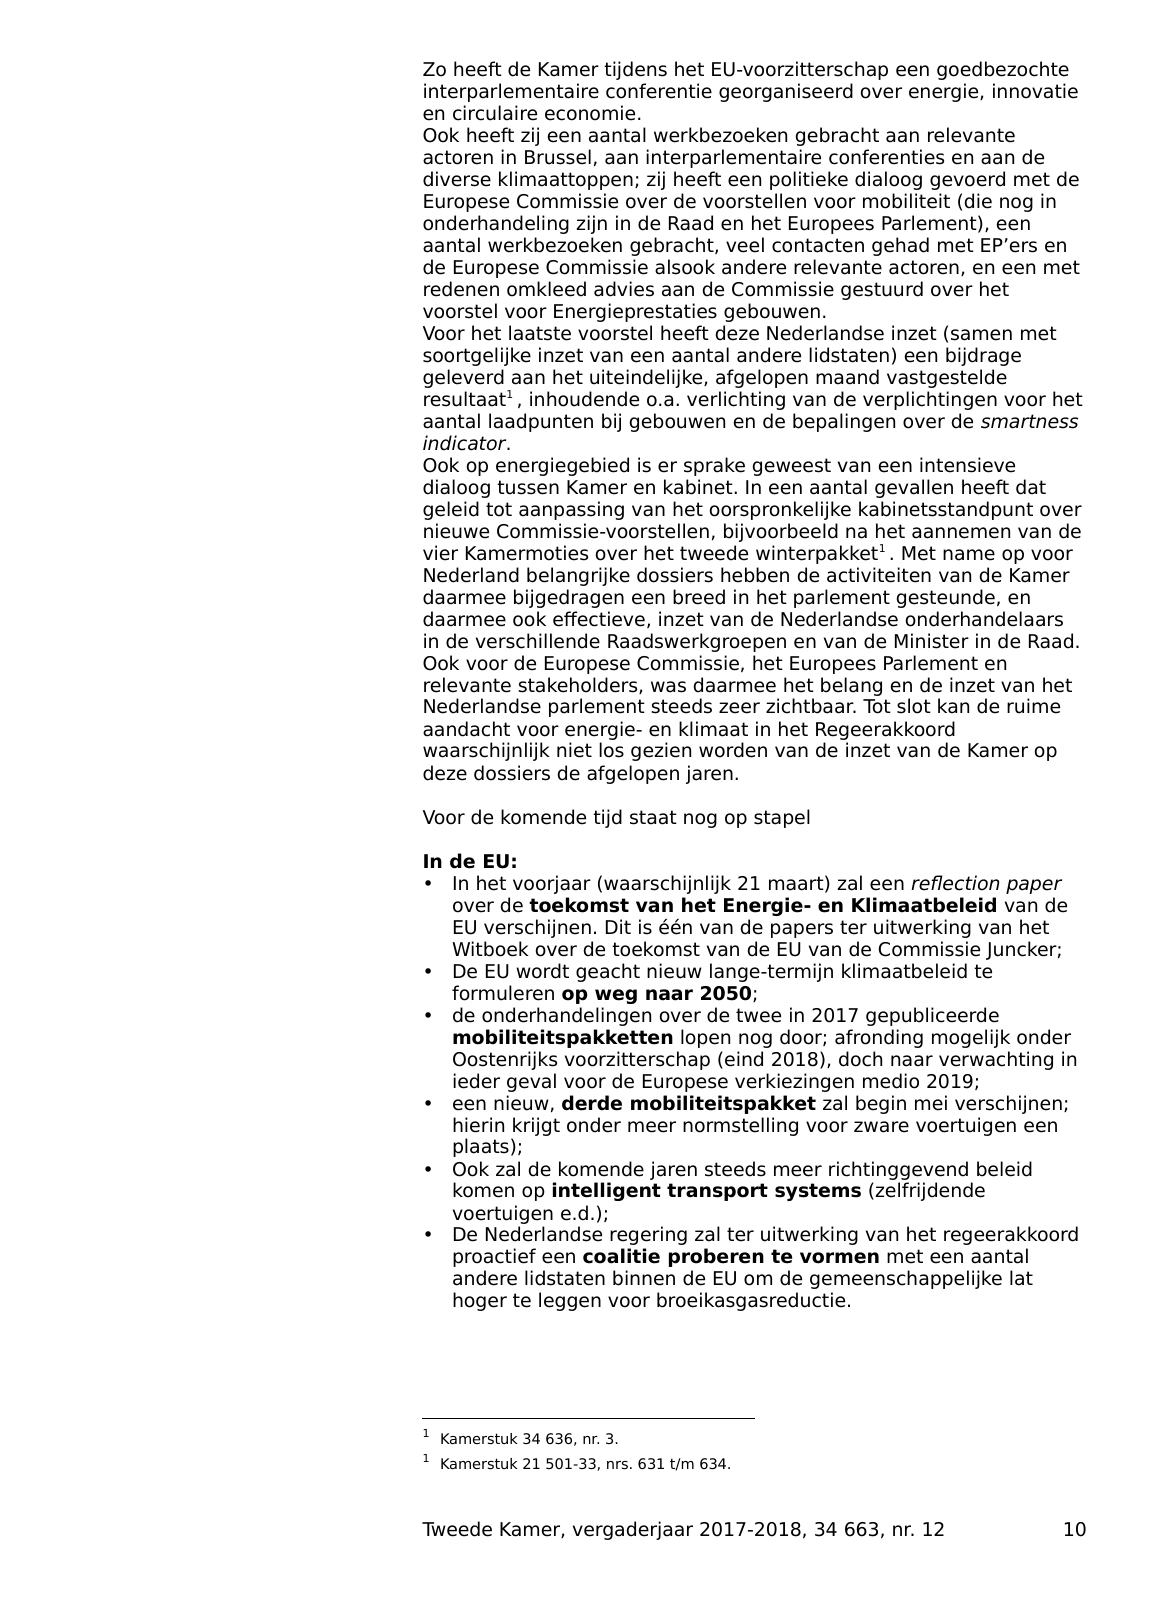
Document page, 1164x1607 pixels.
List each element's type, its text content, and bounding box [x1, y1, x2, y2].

text Zo heeft de Kamer tijdens het EU-voorzitterschap een goedbezochte interparlementaire conferentie georganiseerd over energie, innovatie en circulaire economie. [422, 59, 1087, 125]
text • Ook zal de komende jaren steeds meer richtinggevend beleid komen op intelligent transport systems (zelfrijdende voertuigen e.d.); [422, 1158, 1087, 1224]
text Voor de komende tijd staat nog op stapel [422, 807, 1087, 828]
text • De EU wordt geacht nieuw lange-termijn klimaatbeleid te formuleren op weg naar 2050; [422, 961, 1087, 1004]
text Kamerstuk 21 501-33, nrs. 631 t/m 634. [422, 1452, 1087, 1474]
text Ook op energiegebied is er sprake geweest van een intensieve dialoog tussen Kamer en kabinet. In een aantal gevallen heeft dat geleid tot aanpassing van het oorspronkelijke kabinetsstandpunt over nieuwe Commissie-voorstellen, bijvoorbeeld na het aannemen van de vier Kamermoties over het tweede winterpakket. Met name op voor Nederland belangrijke dossiers hebben de activiteiten van de Kamer daarmee bijgedragen een breed in het parlement gesteunde, en daarmee ook effectieve, inzet van de Nederlandse onderhandelaars in de verschillende Raadswerkgroepen en van de Minister in de Raad. [422, 455, 1087, 652]
text Kamerstuk 34 636, nr. 3. [422, 1427, 1087, 1449]
text Ook heeft zij een aantal werkbezoeken gebracht aan relevante actoren in Brussel, aan interparlementaire conferenties en aan de diverse klimaattoppen; zij heeft een politieke dialoog gevoerd met de Europese Commissie over de voorstellen voor mobiliteit (die nog in onderhandeling zijn in de Raad en het Europees Parlement), een aantal werkbezoeken gebracht, veel contacten gehad met EP’ers en de Europese Commissie alsook andere relevante actoren, en een met redenen omkleed advies aan de Commissie gestuurd over het voorstel voor Energieprestaties gebouwen. [422, 125, 1087, 323]
text • een nieuw, derde mobiliteitspakket zal begin mei verschijnen; hierin krijgt onder meer normstelling voor zware voertuigen een plaats); [422, 1092, 1087, 1158]
text • De Nederlandse regering zal ter uitwerking van het regeerakkoord proactief een coalitie proberen te vormen met een aantal andere lidstaten binnen de EU om de gemeenschappelijke lat hoger te leggen voor broeikasgasreductie. [422, 1224, 1087, 1312]
text • de onderhandelingen over de twee in 2017 gepubliceerde mobiliteitspakketten lopen nog door; afronding mogelijk onder Oostenrijks voorzitterschap (eind 2018), doch naar verwachting in ieder geval voor de Europese verkiezingen medio 2019; [422, 1004, 1087, 1092]
text Voor het laatste voorstel heeft deze Nederlandse inzet (samen met soortgelijke inzet van een aantal andere lidstaten) een bijdrage geleverd aan het uiteindelijke, afgelopen maand vastgestelde resultaat, inhoudende o.a. verlichting van de verplichtingen voor het aantal laadpunten bij gebouwen en de bepalingen over de smartness indicator. [422, 323, 1087, 455]
text Ook voor de Europese Commissie, het Europees Parlement en relevante stakeholders, was daarmee het belang en de inzet van het Nederlandse parlement steeds zeer zichtbaar. Tot slot kan de ruime aandacht voor energie- en klimaat in het Regeerakkoord waarschijnlijk niet los gezien worden van de inzet van de Kamer op deze dossiers de afgelopen jaren. [422, 652, 1087, 784]
text • In het voorjaar (waarschijnlijk 21 maart) zal een reflection paper over de toekomst van het Energie- en Klimaatbeleid van de EU verschijnen. Dit is één van de papers ter uitwerking van het Witboek over de toekomst van de EU van de Commissie Juncker; [422, 873, 1087, 961]
text In de EU: [422, 851, 1087, 873]
